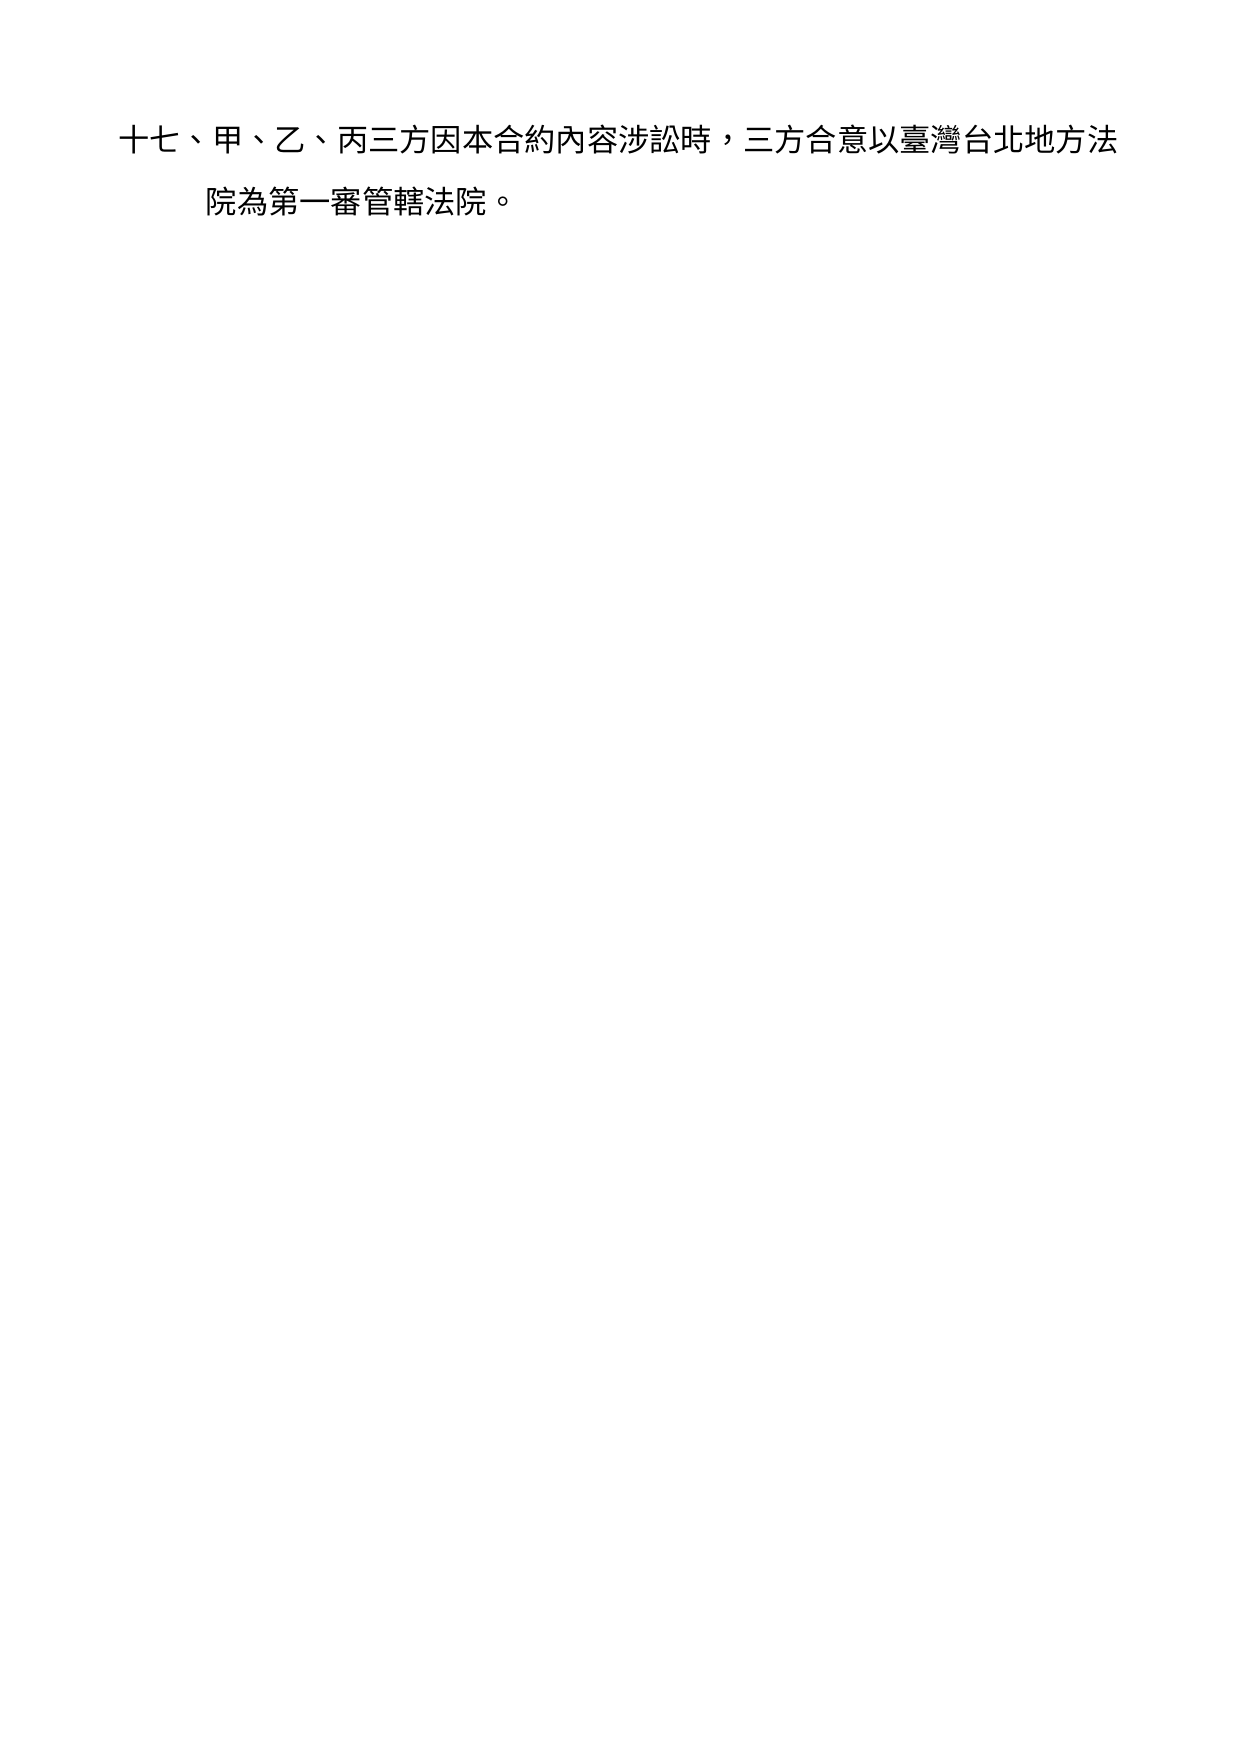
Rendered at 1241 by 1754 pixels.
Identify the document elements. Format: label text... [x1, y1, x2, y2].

text 十七、甲、乙、丙三方因本合約內容涉訟時，三方合意以臺灣台北地方法院為第一審管轄法院。 [118, 96, 1122, 221]
